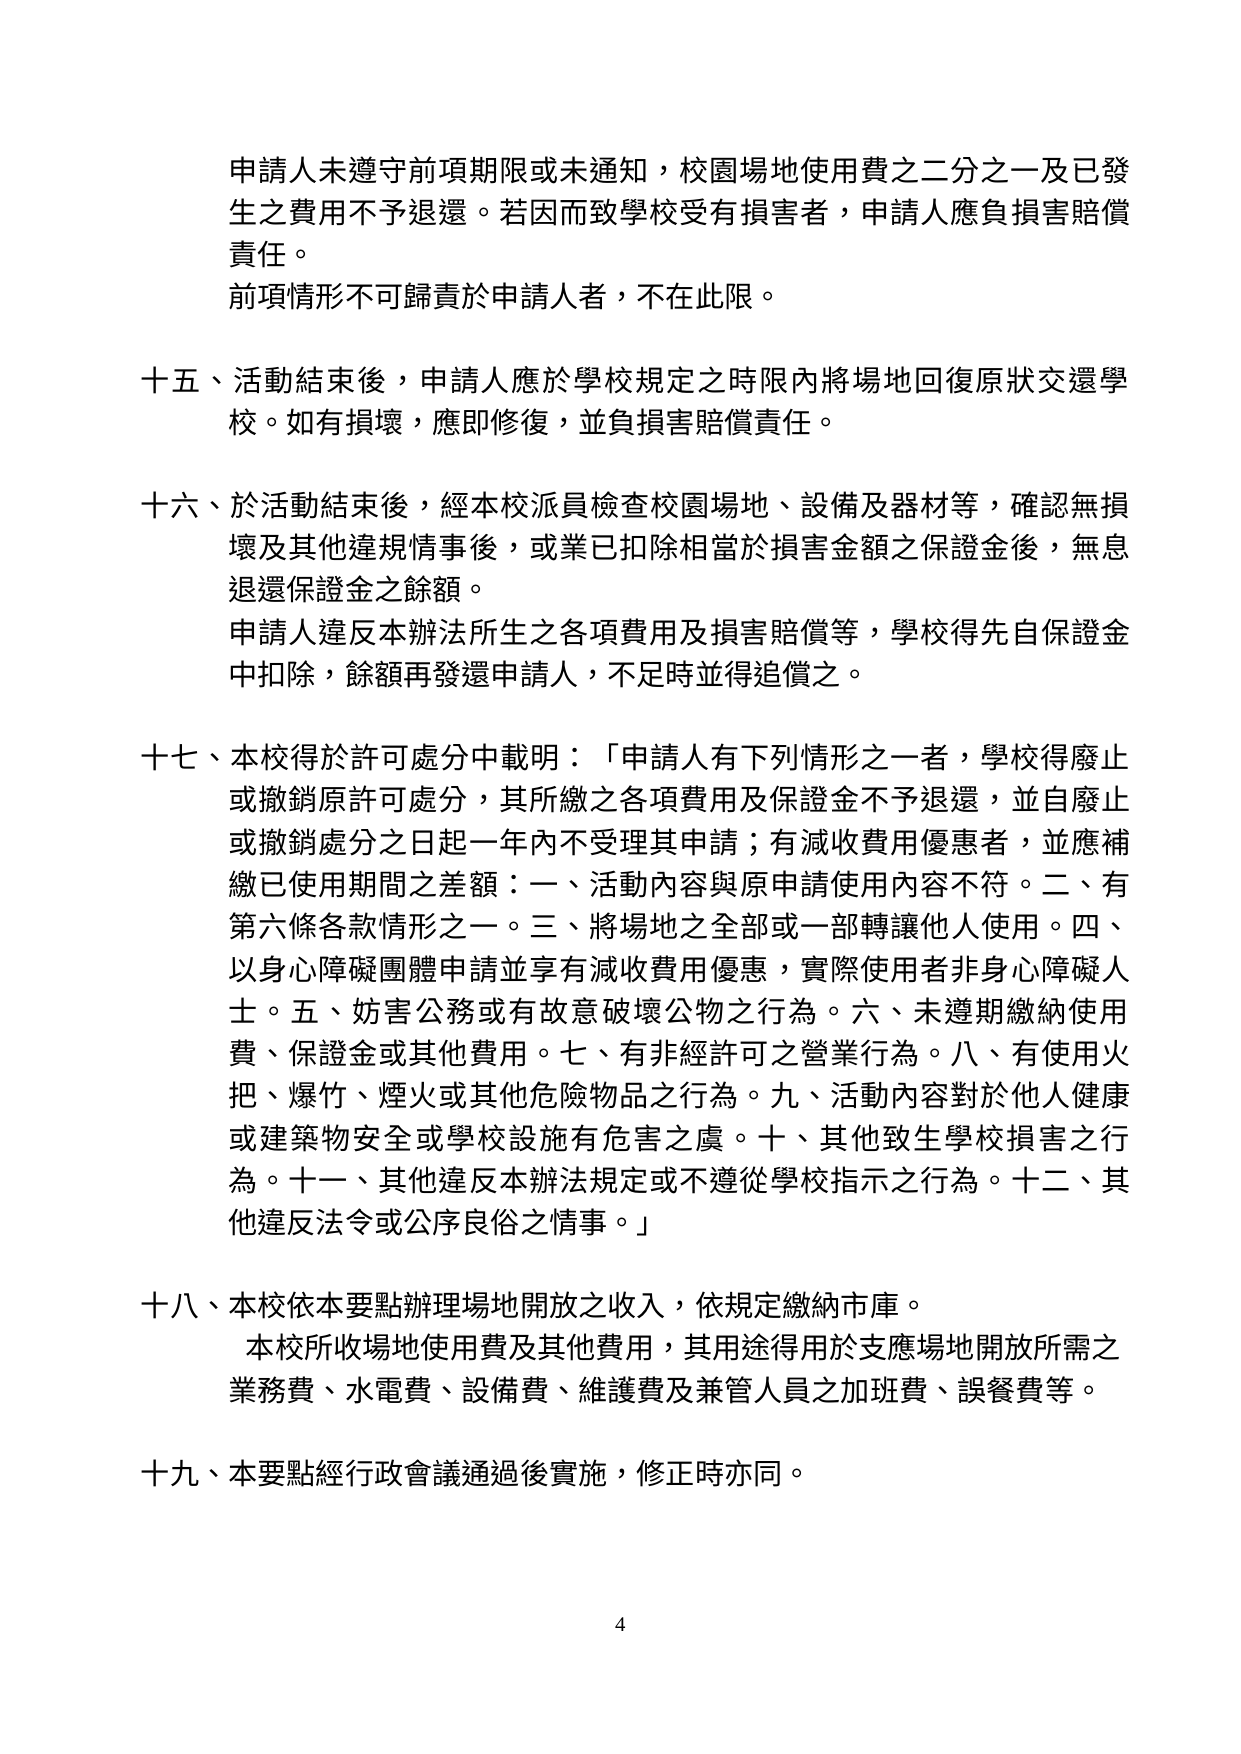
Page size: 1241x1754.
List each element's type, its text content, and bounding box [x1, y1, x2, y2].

table_cell 十七、本校得於許可處分中載明：「申請人有下列情形之一者，學校得廢止或撤銷原許可處分，其所繳之各項費用及保證金不予退還，並自廢止或撤銷處分之日起一年內不受理其申請；有減收費用優惠者，並應補繳已使用期間之差額：一、活動內容與原申請使用內容不符。二、有第六條各款情形之一。三、將場地之全部或一部轉讓他人使用。四、以身心障礙團體申請並享有減收費用優惠，實際使用者非身心障礙人士。五、妨害公務或有故意破壞公物之行為。六、未遵期繳納使用費、保證金或其他費用。七、有非經許可之營業行為。八、有使用火把、爆竹、煙火或其他危險物品之行為。九、活動內容對於他人健康或建築物安全或學校設施有危害之虞。十、其他致生學校損害之行為。十一、其他違反本辦法規定或不遵從學校指示之行為。十二、其他違反法令或公序良俗之情事。」 [130, 735, 1141, 1282]
table_cell 十八、本校依本要點辦理場地開放之收入，依規定繳納市庫。 本校所收場地使用費及其他費用，其用途得用於支應場地開放所需之業務費、水電費、設備費、維護費及兼管人員之加班費、誤餐費等。 [130, 1283, 1141, 1449]
table_cell 十九、本要點經行政會議通過後實施，修正時亦同。 [130, 1451, 1141, 1493]
table_cell 申請人未遵守前項期限或未通知，校園場地使用費之二分之一及已發生之費用不予退還。若因而致學校受有損害者，申請人應負損害賠償責任。 前項情形不可歸責於申請人者，不在此限。 [130, 147, 1141, 356]
table_cell 十五、活動結束後，申請人應於學校規定之時限內將場地回復原狀交還學校。如有損壞，應即修復，並負損害賠償責任。 [130, 357, 1141, 481]
table_cell 十六、於活動結束後，經本校派員檢查校園場地、設備及器材等，確認無損壞及其他違規情事後，或業已扣除相當於損害金額之保證金後，無息退還保證金之餘額。 申請人違反本辦法所生之各項費用及損害賠償等，學校得先自保證金中扣除，餘額再發還申請人，不足時並得追償之。 [130, 483, 1141, 733]
